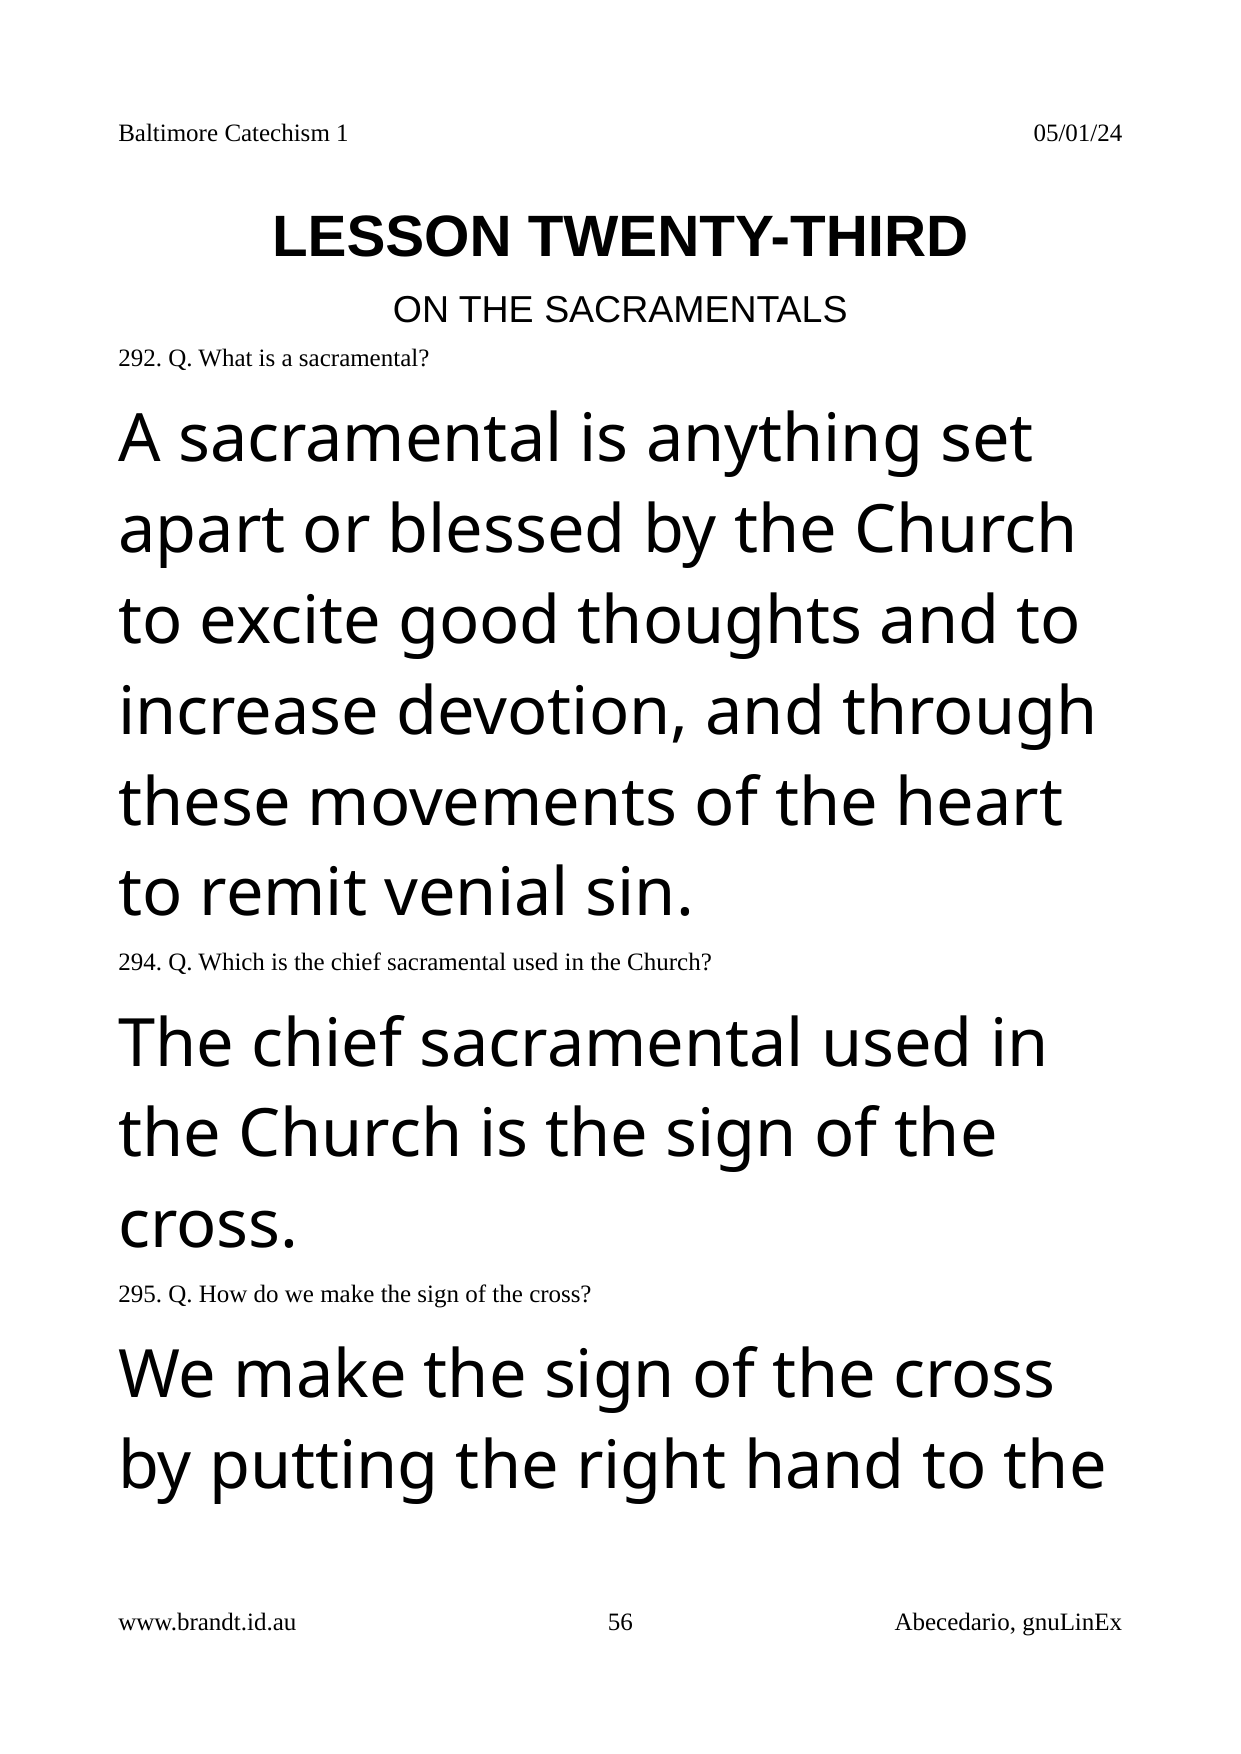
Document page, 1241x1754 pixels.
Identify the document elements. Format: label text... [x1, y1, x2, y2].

subtitle ON THE SACRAMENTALS [118, 287, 1122, 330]
text 295. Q. How do we make the sign of the cross? [118, 1279, 1122, 1308]
text The chief sacramental used in the Church is the sign of the cross. [118, 995, 1122, 1267]
text 292. Q. What is a sacramental? [118, 343, 1122, 372]
text A sacramental is anything set apart or blessed by the Church to excite good thoughts and to increase devotion, and through these movements of the heart to remit venial sin. [118, 390, 1122, 935]
text 294. Q. Which is the chief sacramental used in the Church? [118, 947, 1122, 976]
title LESSON TWENTY-THIRD [118, 201, 1122, 268]
text We make the sign of the cross by putting the right hand to the [118, 1327, 1122, 1508]
